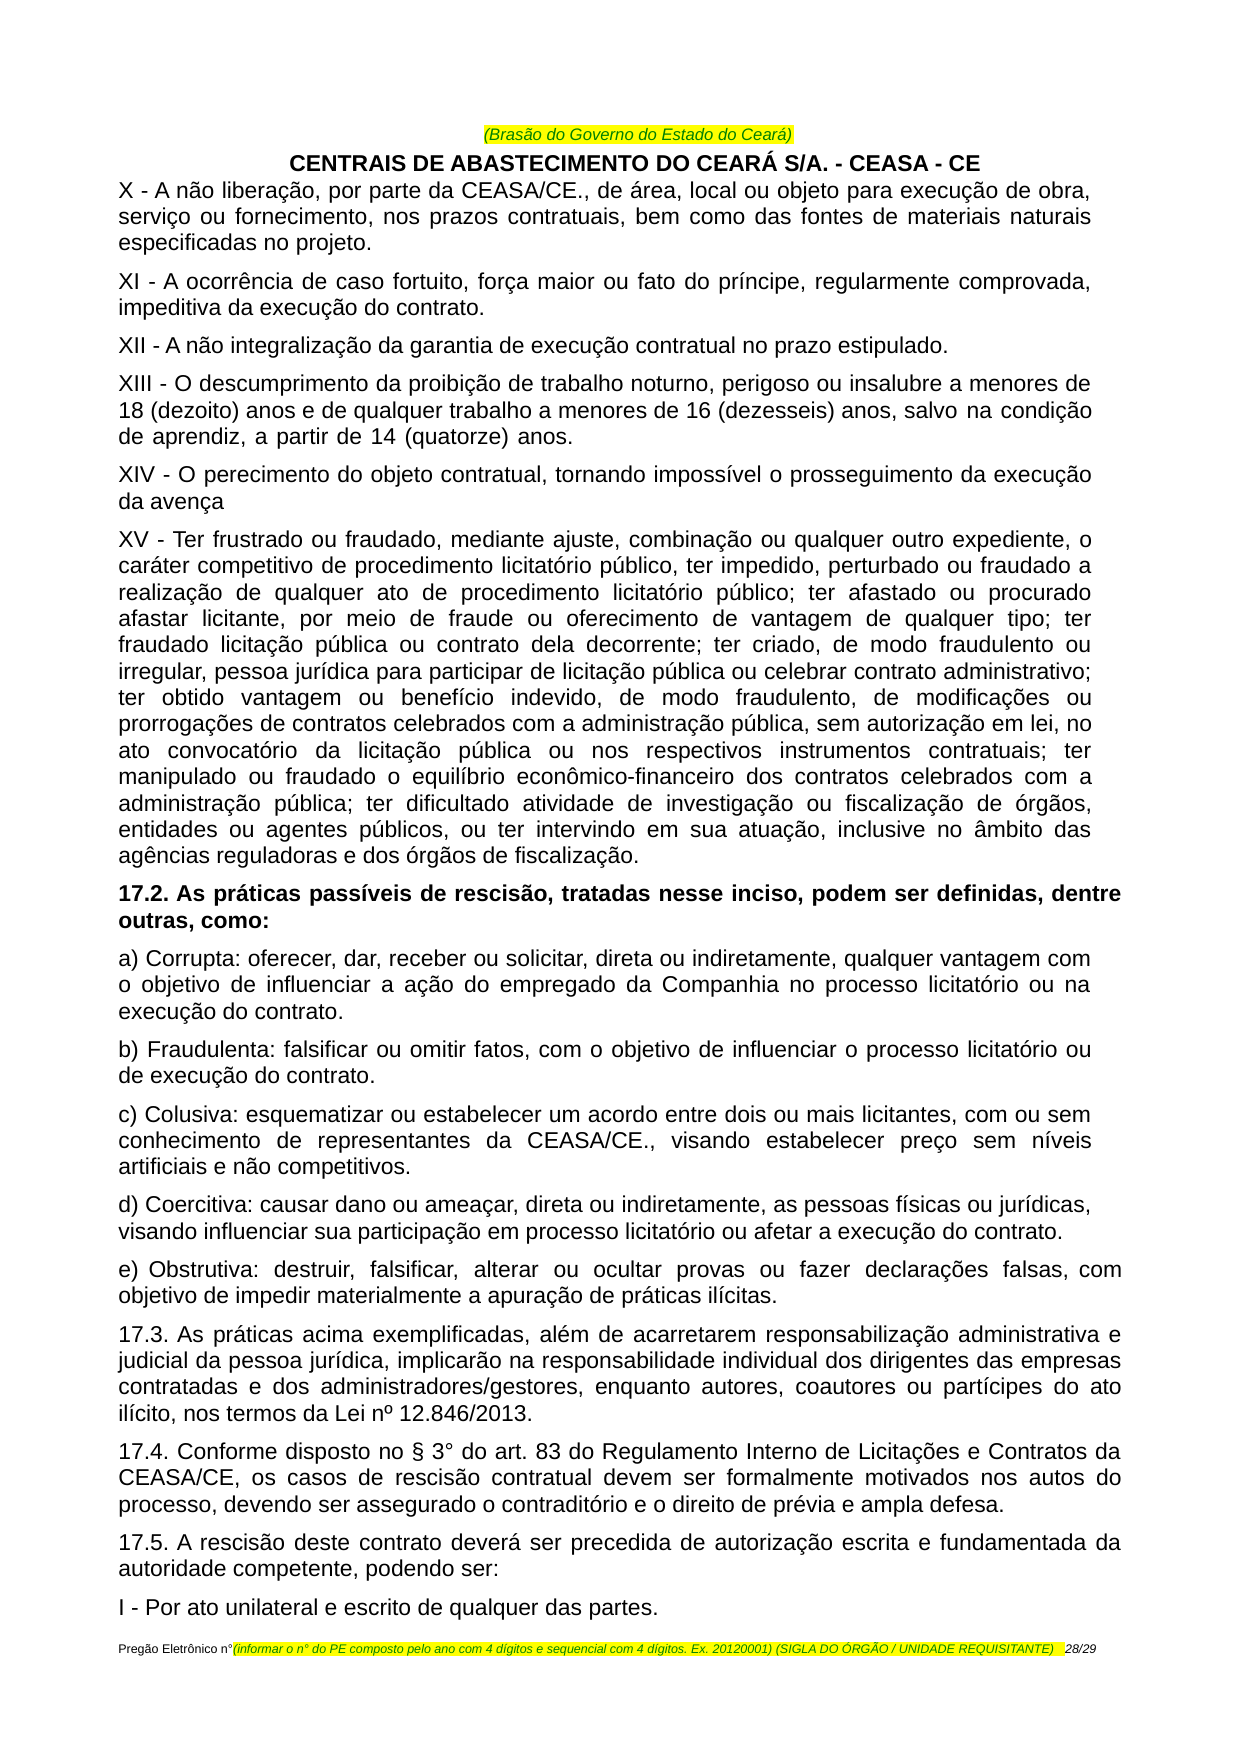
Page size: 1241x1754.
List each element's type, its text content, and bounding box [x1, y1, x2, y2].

list X - A não liberação, por parte da CEASA/CE., de área, local ou objeto para execução de obra, serviço ou fornecimento, nos prazos contratuais, bem como das fontes de materiais naturais especificadas no projeto. [118, 177, 1092, 256]
list XI - A ocorrência de caso fortuito, força maior ou fato do príncipe, regularmente comprovada, impeditiva da execução do contrato. [118, 268, 1092, 320]
text 17.4. Conforme disposto no § 3° do art. 83 do Regulamento Interno de Licitações e Contratos da CEASA/CE, os casos de rescisão contratual devem ser formalmente motivados nos autos do processo, devendo ser assegurado o contraditório e o direito de prévia e ampla defesa. [118, 1438, 1122, 1517]
list e) Obstrutiva: destruir, falsificar, alterar ou ocultar provas ou fazer declarações falsas, com objetivo de impedir materialmente a apuração de práticas ilícitas. [118, 1256, 1122, 1309]
list c) Colusiva: esquematizar ou estabelecer um acordo entre dois ou mais licitantes, com ou sem conhecimento de representantes da CEASA/CE., visando estabelecer preço sem níveis artificiais e não competitivos. [118, 1101, 1092, 1179]
list XV - Ter frustrado ou fraudado, mediante ajuste, combinação ou qualquer outro expediente, o caráter competitivo de procedimento licitatório público, ter impedido, perturbado ou fraudado a realização de qualquer ato de procedimento licitatório público; ter afastado ou procurado afastar licitante, por meio de fraude ou oferecimento de vantagem de qualquer tipo; ter fraudado licitação pública ou contrato dela decorrente; ter criado, de modo fraudulento ou irregular, pessoa jurídica para participar de licitação pública ou celebrar contrato administrativo; ter obtido vantagem ou benefício indevido, de modo fraudulento, de modificações ou prorrogações de contratos celebrados com a administração pública, sem autorização em lei, no ato convocatório da licitação pública ou nos respectivos instrumentos contratuais; ter manipulado ou fraudado o equilíbrio econômico-financeiro dos contratos celebrados com a administração pública; ter dificultado atividade de investigação ou fiscalização de órgãos, entidades ou agentes públicos, ou ter intervindo em sua atuação, inclusive no âmbito das agências reguladoras e dos órgãos de fiscalização. [118, 526, 1092, 868]
text 17.2. As práticas passíveis de rescisão, tratadas nesse inciso, podem ser definidas, dentre outras, como: [118, 880, 1122, 933]
text 17.5. A rescisão deste contrato deverá ser precedida de autorização escrita e fundamentada da autoridade competente, podendo ser: [118, 1529, 1122, 1582]
list XIV - O perecimento do objeto contratual, tornando impossível o prosseguimento da execução da avença [118, 461, 1093, 514]
text 17.3. As práticas acima exemplificadas, além de acarretarem responsabilização administrativa e judicial da pessoa jurídica, implicarão na responsabilidade individual dos dirigentes das empresas contratadas e dos administradores/gestores, enquanto autores, coautores ou partícipes do ato ilícito, nos termos da Lei nº 12.846/2013. [118, 1321, 1122, 1426]
list b) Fraudulenta: falsificar ou omitir fatos, com o objetivo de influenciar o processo licitatório ou de execução do contrato. [118, 1036, 1092, 1089]
text I - Por ato unilateral e escrito de qualquer das partes. [118, 1593, 1122, 1620]
list a) Corrupta: oferecer, dar, receber ou solicitar, direta ou indiretamente, qualquer vantagem com o objetivo de influenciar a ação do empregado da Companhia no processo licitatório ou na execução do contrato. [118, 945, 1092, 1024]
list XII - A não integralização da garantia de execução contratual no prazo estipulado. [118, 332, 1122, 358]
list XIII - O descumprimento da proibição de trabalho noturno, perigoso ou insalubre a menores de 18 (dezoito) anos e de qualquer trabalho a menores de 16 (dezesseis) anos, salvo na condição de aprendiz, a partir de 14 (quatorze) anos. [118, 370, 1092, 449]
list d) Coercitiva: causar dano ou ameaçar, direta ou indiretamente, as pessoas físicas ou jurídicas, visando influenciar sua participação em processo licitatório ou afetar a execução do contrato. [118, 1191, 1092, 1244]
